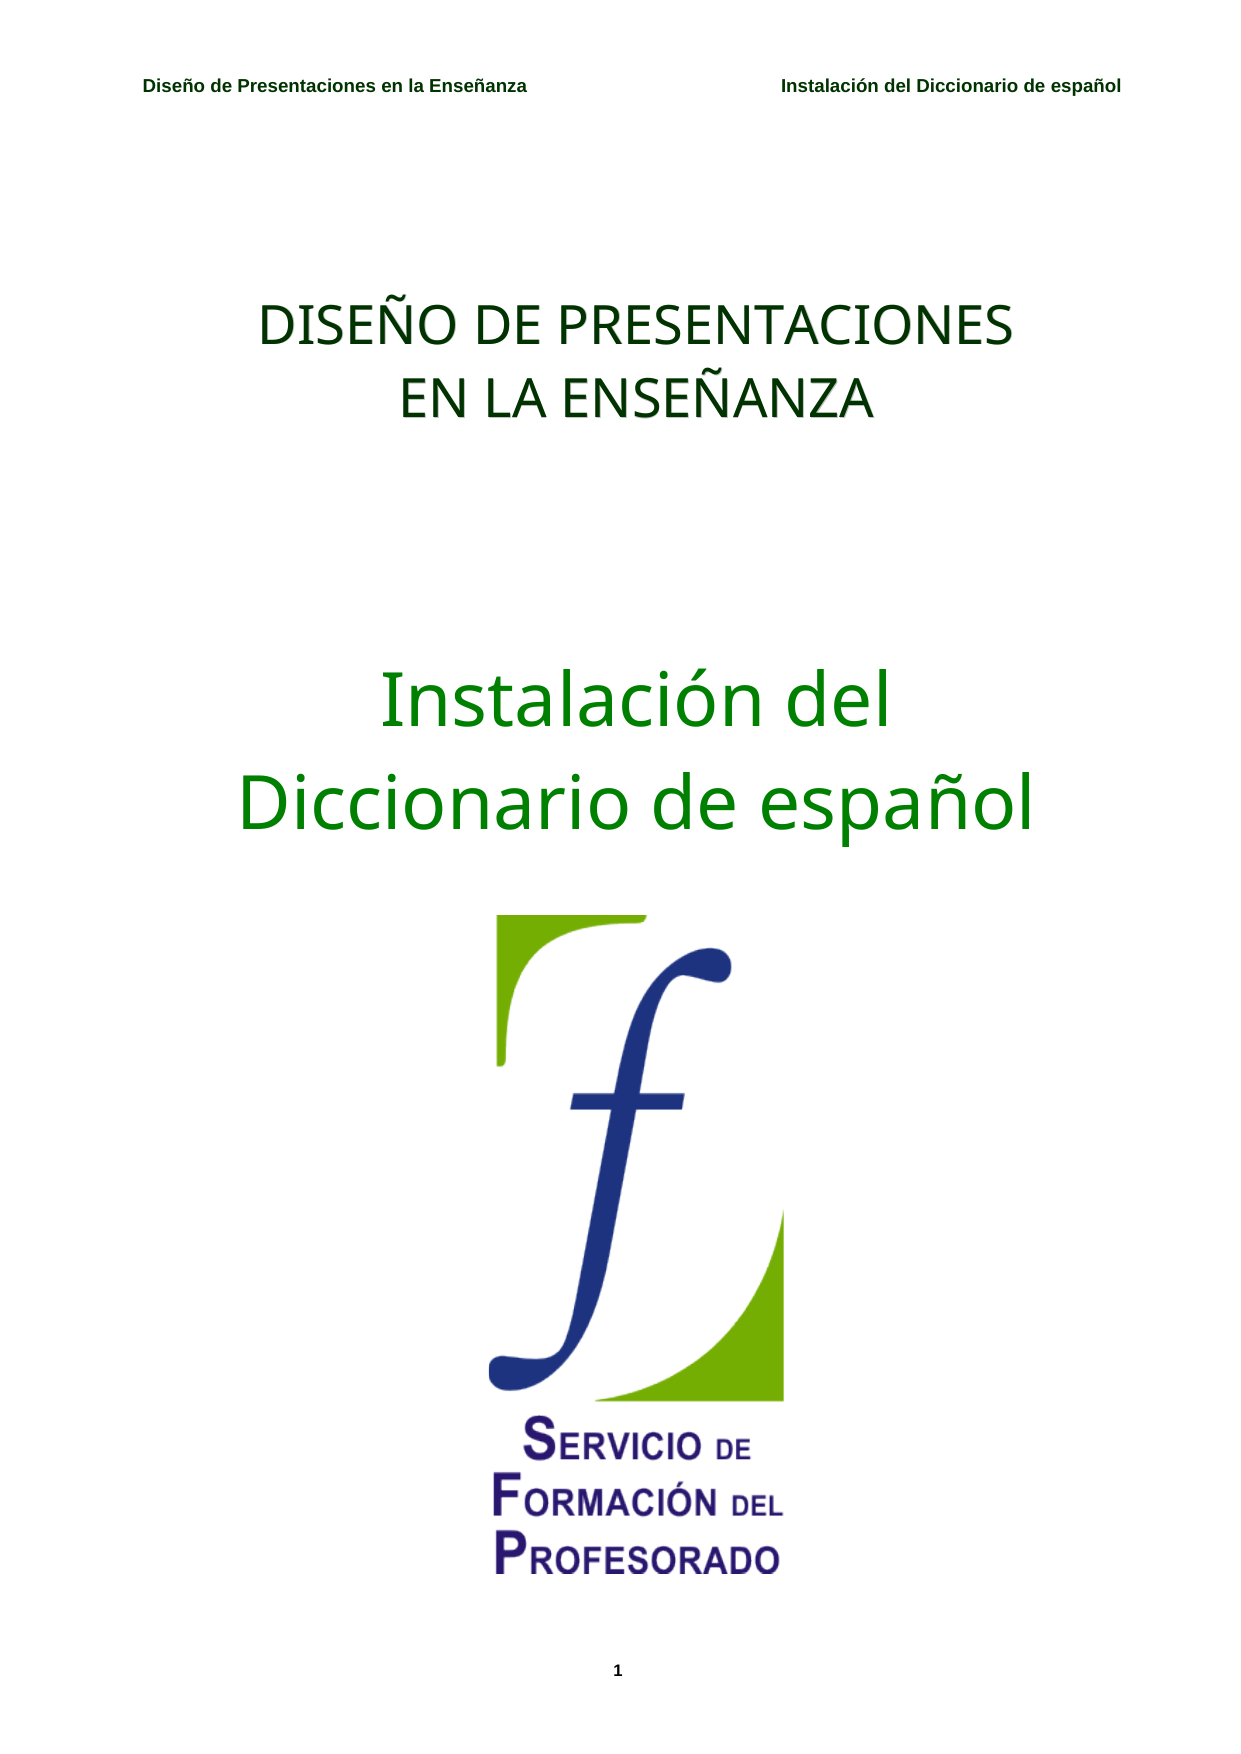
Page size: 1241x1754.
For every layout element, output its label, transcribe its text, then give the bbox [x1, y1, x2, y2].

text DISEÑO DE PRESENTACIONES [142, 286, 1130, 360]
picture [488, 915, 784, 1574]
text Diccionario de español [142, 749, 1130, 851]
text Instalación del [142, 647, 1130, 749]
text EN LA ENSEÑANZA [142, 360, 1130, 434]
